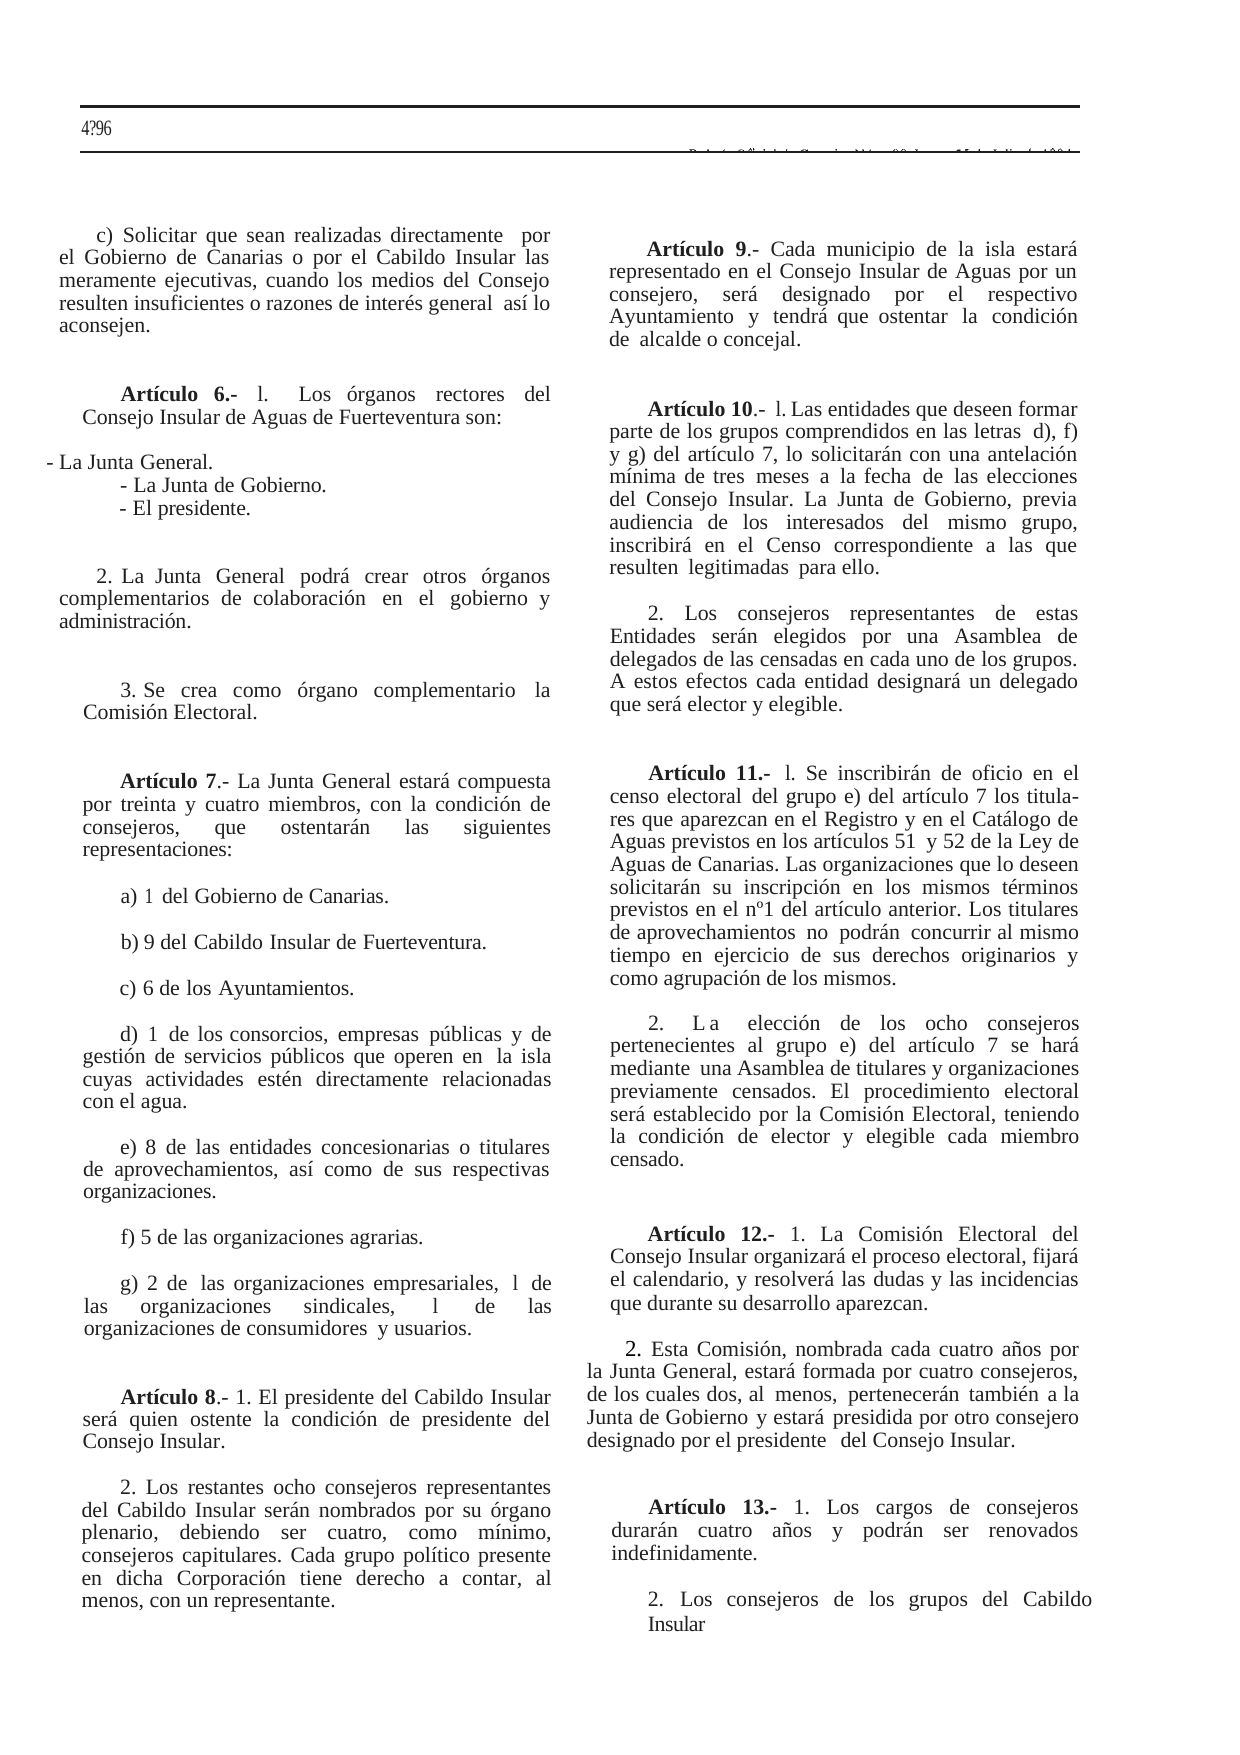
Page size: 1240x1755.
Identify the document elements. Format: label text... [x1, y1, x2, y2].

list 6 de los Ayuntamientos. [119, 974, 556, 1000]
text 2. Los consejeros de los grupos del Cabildo Insular [648, 1586, 1092, 1636]
text Artículo 13.- 1. Los cargos de consejeros durarán cuatro años y podrán ser renovados indefinidamente. [611, 1497, 1079, 1565]
text Artículo 6.- l. Los órganos rectores del Consejo Insular de Aguas de Fuerteventura son: [82, 384, 551, 429]
text Artículo 11.- l. Se inscribirán de oficio en el censo electoral del grupo e) del artículo 7 los titula-res que aparezcan en el Registro y en el Catálogo de Aguas previstos en los artículos 51 y 52 de la Ley de Aguas de Canarias. Las organizaciones que lo deseen solicitarán su inscripción en los mismos términos previstos en el nº1 del artículo anterior. Los titulares de aprovechamientos no podrán concurrir al mismo tiempo en ejercicio de sus derechos originarios y como agrupación de los mismos. [609, 763, 1079, 990]
list 1 de los consorcios, empresas públicas y de gestión de servicios públicos que operen en la isla cuyas actividades estén directamente relacionadas con el agua. [82, 1023, 551, 1114]
list Esta Comisión, nombrada cada cuatro años por la Junta General, estará formada por cuatro consejeros, de los cuales dos, al menos, pertenecerán también a la Junta de Gobierno y estará presidida por otro consejero designado por el presidente del Consejo Insular. [587, 1337, 1079, 1452]
list 9 del Cabildo Insular de Fuerteventura. [121, 929, 556, 954]
text Artículo 12.- 1. La Comisión Electoral del Consejo Insular organizará el proceso electoral, fijará el calendario, y resolverá las dudas y las incidencias que durante su desarrollo aparezcan. [610, 1223, 1079, 1315]
text 2. Los restantes ocho consejeros representantes del Cabildo Insular serán nombrados por su órgano plenario, debiendo ser cuatro, como mínimo, consejeros capitulares. Cada grupo político presente en dicha Corporación tiene derecho a contar, al menos, con un representante. [81, 1476, 552, 1613]
text 2. La elección de los ocho consejeros pertenecientes al grupo e) del artículo 7 se hará mediante una Asamblea de titulares y organizaciones previamente censados. El procedimiento electoral será establecido por la Comisión Electoral, teniendo la condición de elector y elegible cada miembro censado. [610, 1012, 1080, 1171]
text Artículo 10.- l. Las entidades que deseen formar parte de los grupos comprendidos en las letras d), f) y g) del artículo 7, lo solicitarán con una antelación mínima de tres meses a la fecha de las elecciones del Consejo Insular. La Junta de Gobierno, previa audiencia de los interesados del mismo grupo, inscribirá en el Censo correspondiente a las que resulten legitimadas para ello. [609, 398, 1078, 579]
list La Junta de Gobierno. [120, 474, 556, 497]
text f) 5 de las organizaciones agrarias. [120, 1224, 556, 1249]
text g) 2 de las organizaciones empresariales, l de las organizaciones sindicales, l de las organizaciones de consumidores y usuarios. [83, 1272, 552, 1341]
list Se crea como órgano complementario la Comisión Electoral. [83, 680, 550, 724]
text Artículo 7.- La Junta General estará compuesta por treinta y cuatro miembros, con la condición de consejeros, que ostentarán las siguientes representaciones: [82, 771, 551, 862]
list 1 del Gobierno de Canarias. [120, 883, 556, 908]
list 8 de las entidades concesionarias o titulares de aprovechamientos, así como de sus respectivas organizaciones. [83, 1136, 551, 1203]
text 2. Los consejeros representantes de estas Entidades serán elegidos por una Asamblea de delegados de las censadas en cada uno de los grupos. A estos efectos cada entidad designará un delegado que será elector y elegible. [609, 603, 1079, 716]
list Solicitar que sean realizadas directamente por el Gobierno de Canarias o por el Cabildo Insular las meramente ejecutivas, cuando los medios del Consejo resulten insuficientes o razones de interés general así lo aconsejen. [59, 224, 550, 338]
text Artículo 9.- Cada municipio de la isla estará representado en el Consejo Insular de Aguas por un consejero, será designado por el respectivo Ayuntamiento y tendrá que ostentar la condición de alcalde o concejal. [609, 238, 1078, 351]
list El presidente. [119, 497, 556, 521]
text Artículo 8.- 1. El presidente del Cabildo Insular será quien ostente la condición de presidente del Consejo Insular. [82, 1387, 551, 1453]
list La Junta General podrá crear otros órganos complementarios de colaboración en el gobierno y administración. [59, 565, 550, 633]
text 4?96 [81, 115, 556, 140]
list La Junta General. [46, 450, 556, 474]
